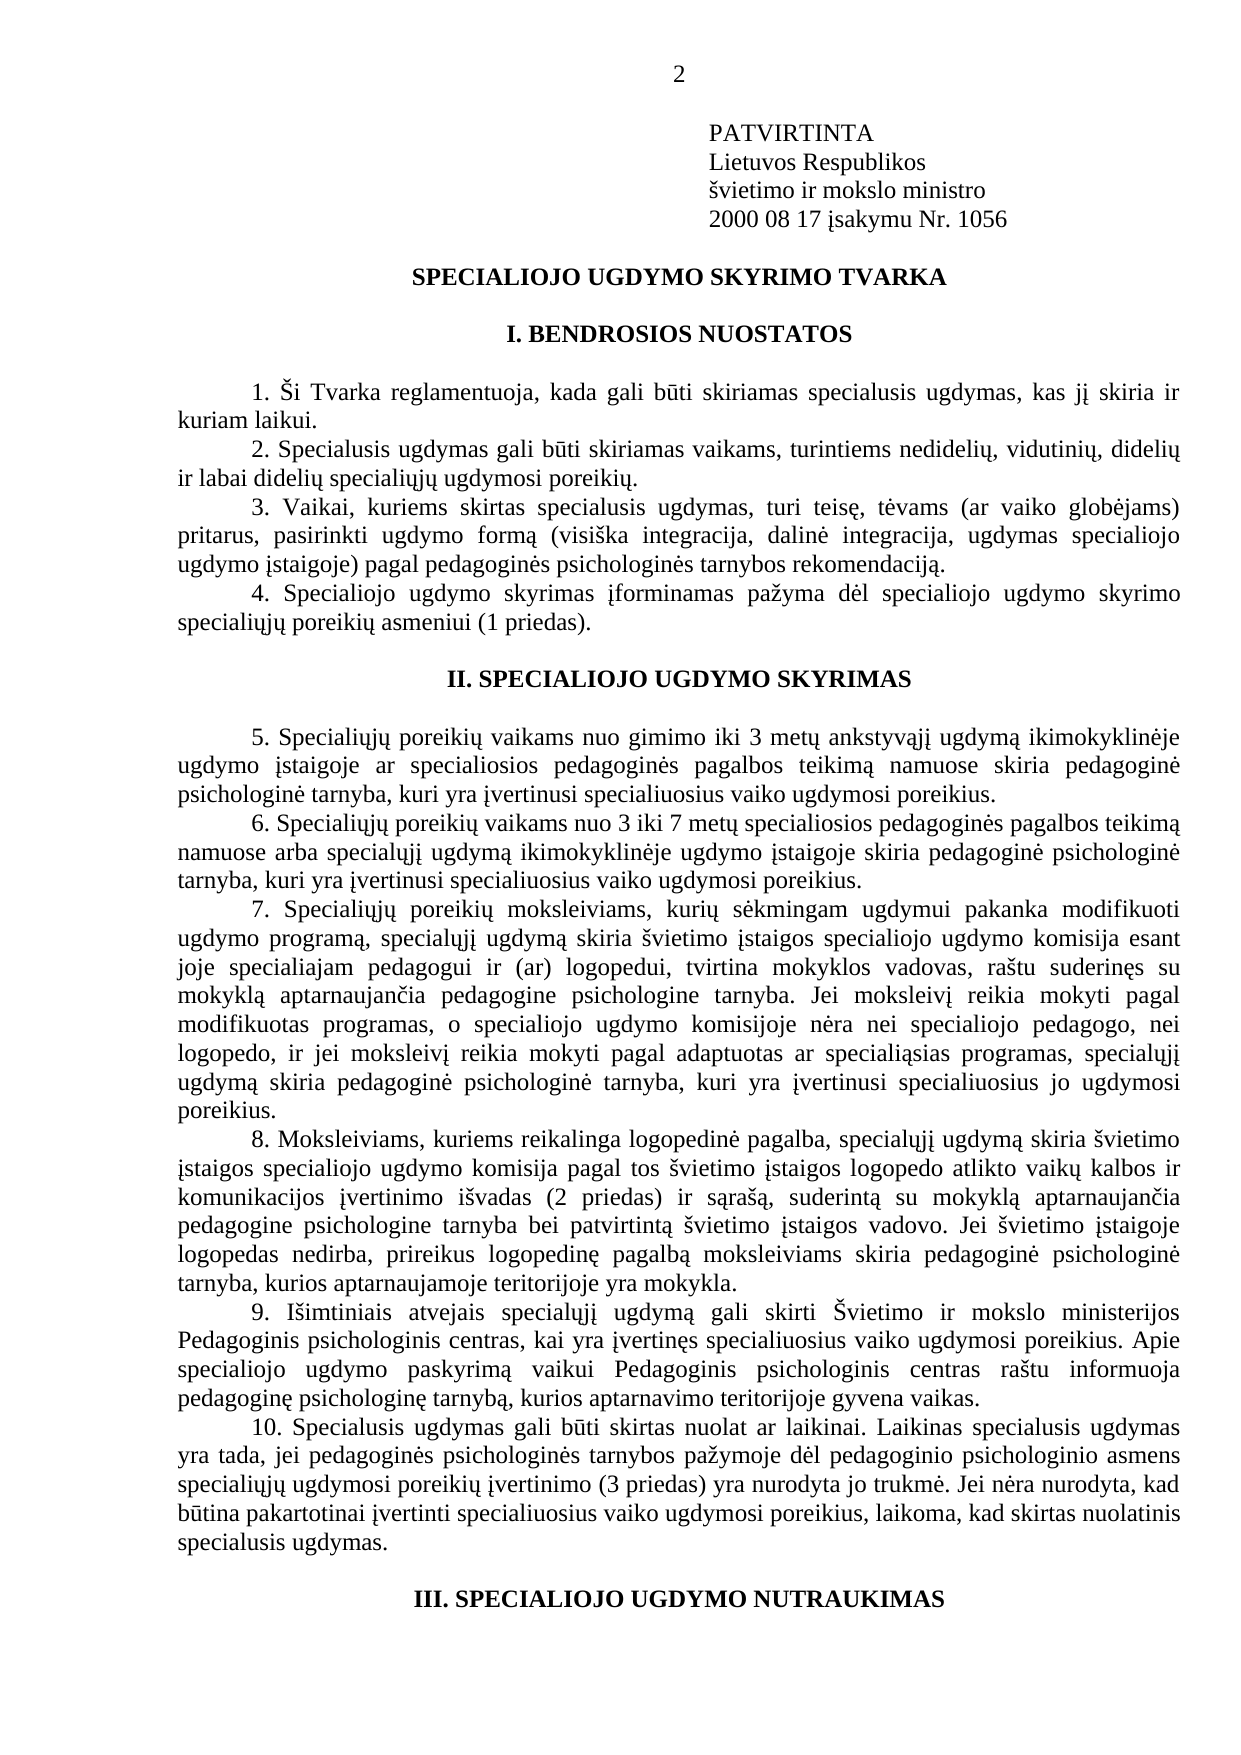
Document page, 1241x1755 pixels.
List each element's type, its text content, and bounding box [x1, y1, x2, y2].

text SPECIALIOJO UGDYMO SKYRIMO TVARKA [177, 262, 1181, 291]
text 4. Specialiojo ugdymo skyrimas įforminamas pažyma dėl specialiojo ugdymo skyrimo specialiųjų poreikių asmeniui (1 priedas). [177, 578, 1181, 636]
text II. SPECIALIOJO UGDYMO SKYRIMAS [177, 664, 1181, 693]
text švietimo ir mokslo ministro [177, 176, 1181, 204]
text 10. Specialusis ugdymas gali būti skirtas nuolat ar laikinai. Laikinas specialusis ugdymas yra tada, jei pedagoginės psichologinės tarnybos pažymoje dėl pedagoginio psichologinio asmens specialiųjų ugdymosi poreikių įvertinimo (3 priedas) yra nurodyta jo trukmė. Jei nėra nurodyta, kad būtina pakartotinai įvertinti specialiuosius vaiko ugdymosi poreikius, laikoma, kad skirtas nuolatinis specialusis ugdymas. [177, 1412, 1181, 1556]
text I. BENDROSIOS NUOSTATOS [177, 319, 1181, 348]
text 1. Ši Tvarka reglamentuoja, kada gali būti skiriamas specialusis ugdymas, kas jį skiria ir kuriam laikui. [177, 377, 1181, 434]
text 5. Specialiųjų poreikių vaikams nuo gimimo iki 3 metų ankstyvąjį ugdymą ikimokyklinėje ugdymo įstaigoje ar specialiosios pedagoginės pagalbos teikimą namuose skiria pedagoginė psichologinė tarnyba, kuri yra įvertinusi specialiuosius vaiko ugdymosi poreikius. [177, 722, 1181, 808]
text 7. Specialiųjų poreikių moksleiviams, kurių sėkmingam ugdymui pakanka modifikuoti ugdymo programą, specialųjį ugdymą skiria švietimo įstaigos specialiojo ugdymo komisija esant joje specialiajam pedagogui ir (ar) logopedui, tvirtina mokyklos vadovas, raštu suderinęs su mokyklą aptarnaujančia pedagogine psichologine tarnyba. Jei moksleivį reikia mokyti pagal modifikuotas programas, o specialiojo ugdymo komisijoje nėra nei specialiojo pedagogo, nei logopedo, ir jei moksleivį reikia mokyti pagal adaptuotas ar specialiąsias programas, specialųjį ugdymą skiria pedagoginė psichologinė tarnyba, kuri yra įvertinusi specialiuosius jo ugdymosi poreikius. [177, 894, 1181, 1124]
text PATVIRTINTA [177, 118, 1181, 147]
text Lietuvos Respublikos [177, 147, 1181, 176]
text 2. Specialusis ugdymas gali būti skiriamas vaikams, turintiems nedidelių, vidutinių, didelių ir labai didelių specialiųjų ugdymosi poreikių. [177, 434, 1181, 492]
text 2000 08 17 įsakymu Nr. 1056 [177, 204, 1181, 233]
text 6. Specialiųjų poreikių vaikams nuo 3 iki 7 metų specialiosios pedagoginės pagalbos teikimą namuose arba specialųjį ugdymą ikimokyklinėje ugdymo įstaigoje skiria pedagoginė psichologinė tarnyba, kuri yra įvertinusi specialiuosius vaiko ugdymosi poreikius. [177, 808, 1181, 894]
text III. SPECIALIOJO UGDYMO NUTRAUKIMAS [177, 1584, 1181, 1613]
text 9. Išimtiniais atvejais specialųjį ugdymą gali skirti Švietimo ir mokslo ministerijos Pedagoginis psichologinis centras, kai yra įvertinęs specialiuosius vaiko ugdymosi poreikius. Apie specialiojo ugdymo paskyrimą vaikui Pedagoginis psichologinis centras raštu informuoja pedagoginę psichologinę tarnybą, kurios aptarnavimo teritorijoje gyvena vaikas. [177, 1297, 1181, 1412]
text 8. Moksleiviams, kuriems reikalinga logopedinė pagalba, specialųjį ugdymą skiria švietimo įstaigos specialiojo ugdymo komisija pagal tos švietimo įstaigos logopedo atlikto vaikų kalbos ir komunikacijos įvertinimo išvadas (2 priedas) ir sąrašą, suderintą su mokyklą aptarnaujančia pedagogine psichologine tarnyba bei patvirtintą švietimo įstaigos vadovo. Jei švietimo įstaigoje logopedas nedirba, prireikus logopedinę pagalbą moksleiviams skiria pedagoginė psichologinė tarnyba, kurios aptarnaujamoje teritorijoje yra mokykla. [177, 1124, 1181, 1297]
text 3. Vaikai, kuriems skirtas specialusis ugdymas, turi teisę, tėvams (ar vaiko globėjams) pritarus, pasirinkti ugdymo formą (visiška integracija, dalinė integracija, ugdymas specialiojo ugdymo įstaigoje) pagal pedagoginės psichologinės tarnybos rekomendaciją. [177, 492, 1181, 578]
